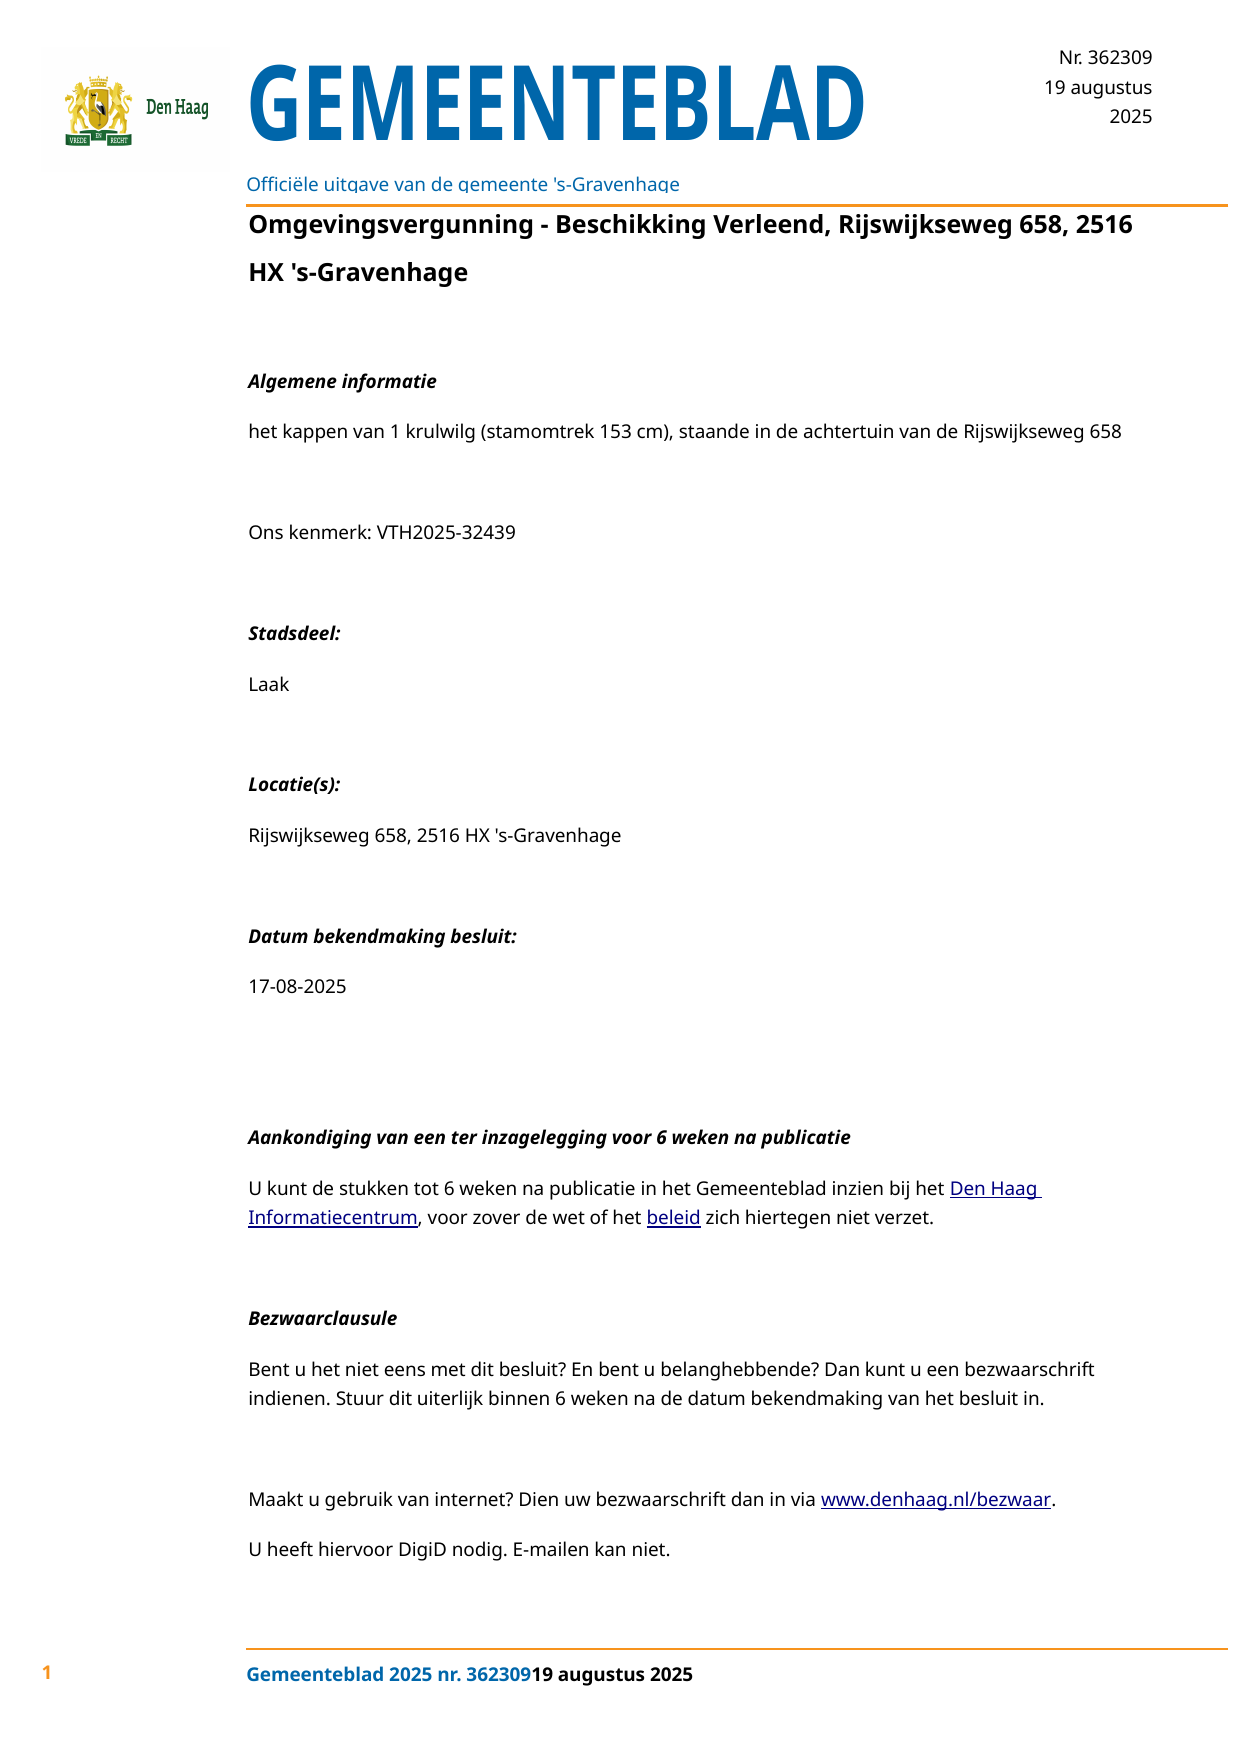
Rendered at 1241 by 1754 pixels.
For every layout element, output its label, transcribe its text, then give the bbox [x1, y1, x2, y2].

text U kunt de stukken tot 6 weken na publicatie in het Gemeenteblad inzien bij het Den Haag Informatiecentrum, voor zover de wet of het beleid zich hiertegen niet verzet. [248, 1175, 1152, 1230]
text Aankondiging van een ter inzagelegging voor 6 weken na publicatie [248, 1124, 1152, 1150]
text Datum bekendmaking besluit: [248, 923, 1152, 949]
text Omgevingsvergunning - Beschikking Verleend, Rijswijkseweg 658, 2516 HX 's-Gravenhage [248, 207, 1152, 288]
picture [41, 47, 231, 172]
text Algemene informatie [248, 368, 1152, 394]
text Stadsdeel: [248, 620, 1152, 646]
text het kappen van 1 krulwilg (stamomtrek 153 cm), staande in de achtertuin van de Rijswijkseweg 658 [248, 419, 1152, 444]
text Rijswijkseweg 658, 2516 HX 's-Gravenhage [248, 822, 1152, 848]
text 17-08-2025 [248, 973, 1152, 999]
text Bezwaarclausule [248, 1305, 1152, 1331]
text Ons kenmerk: VTH2025-32439 [248, 519, 1152, 545]
text Laak [248, 671, 1152, 697]
text U heeft hiervoor DigiD nodig. E-mailen kan niet. [248, 1537, 1152, 1562]
text Maakt u gebruik van internet? Dien uw bezwaarschrift dan in via www.denhaag.nl/bezwaar. [248, 1486, 1152, 1512]
text Locatie(s): [248, 772, 1152, 797]
text Bent u het niet eens met dit besluit? En bent u belanghebbende? Dan kunt u een bezwaarschrift indienen. Stuur dit uiterlijk binnen 6 weken na de datum bekendmaking van het besluit in. [248, 1356, 1152, 1411]
